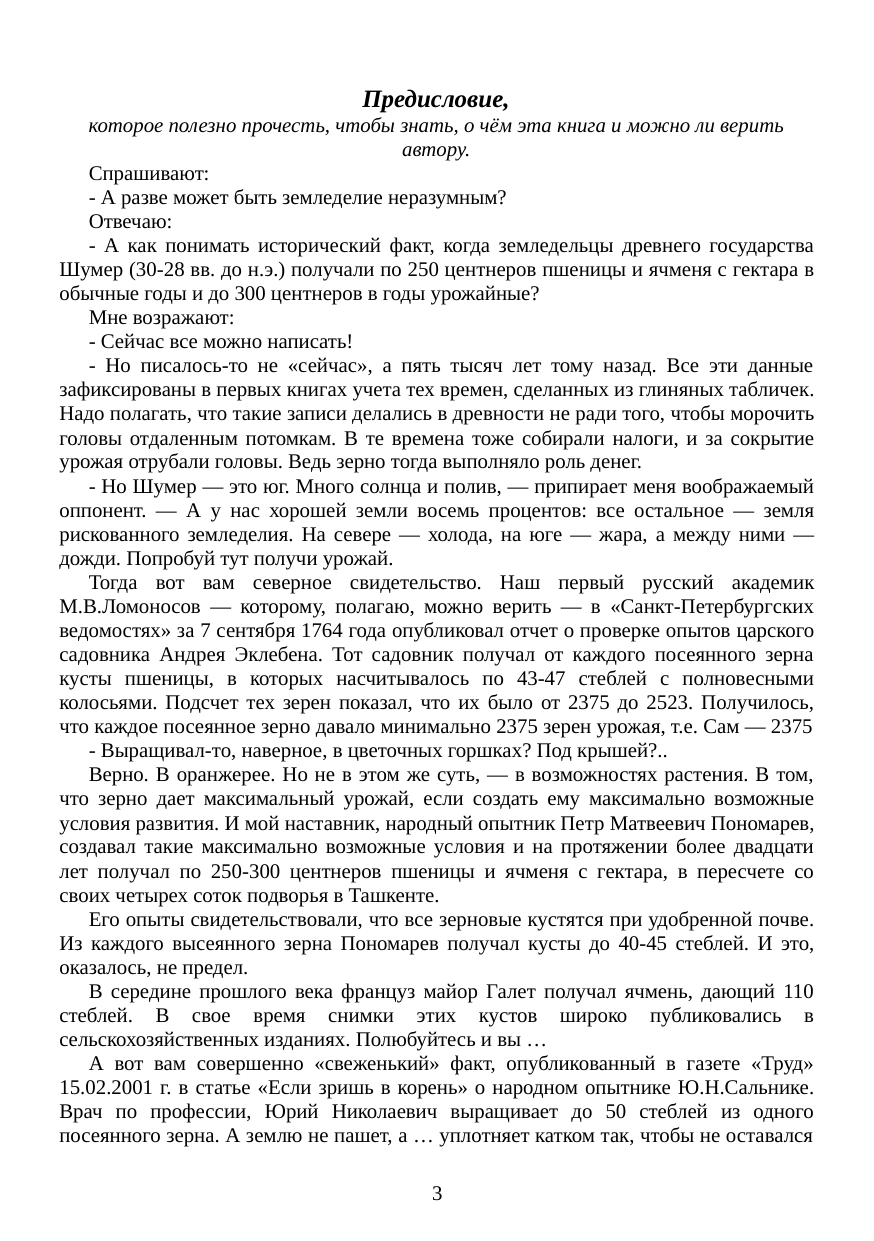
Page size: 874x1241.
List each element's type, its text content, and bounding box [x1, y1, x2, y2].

text Мне возражают: [59, 305, 815, 329]
subtitle Предисловие, [59, 84, 815, 113]
text - Но Шумер — это юг. Много солнца и полив, — припирает меня воображаемый оппонент. — А у нас хорошей земли восемь процентов: все остальное — земля рискованного земледелия. На севере — холода, на юге — жара, а между ними — дожди. Попробуй тут получи урожай. [59, 473, 815, 570]
text - Сейчас все можно написать! [59, 329, 815, 353]
text Его опыты свидетельствовали, что все зерновые кустятся при удобренной почве. Из каждого высеянного зерна Пономарев получал кусты до 40-45 стеблей. И это, оказалось, не предел. [59, 907, 815, 979]
text В середине прошлого века француз майор Галет получал ячмень, дающий 110 стеблей. В свое время снимки этих кустов широко публиковались в сельскохозяйственных изданиях. Полюбуйтесь и вы … [59, 979, 815, 1051]
text - Но писалось-то не «сейчас», а пять тысяч лет тому назад. Все эти данные зафиксированы в первых книгах учета тех времен, сделанных из глиняных табличек. Надо полагать, что такие записи делались в древности не ради того, чтобы морочить головы отдаленным потомкам. В те времена тоже собирали налоги, и за сокрытие урожая отрубали головы. Ведь зерно тогда выполняло роль денег. [59, 353, 815, 473]
text - А как понимать исторический факт, когда земледельцы древнего государства Шумер (30-28 вв. до н.э.) получали по 250 центнеров пшеницы и ячменя с гектара в обычные годы и до 300 центнеров в годы урожайные? [59, 233, 815, 305]
text которое полезно прочесть, чтобы знать, о чём эта книга и можно ли верить автору. [59, 113, 815, 161]
text А вот вам совершенно «свеженький» факт, опубликованный в газете «Труд» 15.02.2001 г. в статье «Если зришь в корень» о народном опытнике Ю.Н.Сальнике. Врач по профессии, Юрий Николаевич выращивает до 50 стеблей из одного посеянного зерна. А землю не пашет, а … уплотняет катком так, чтобы не оставался [59, 1051, 815, 1147]
text Верно. В оранжерее. Но не в этом же суть, — в возможностях растения. В том, что зерно дает максимальный урожай, если создать ему максимально возможные условия развития. И мой наставник, народный опытник Петр Матвеевич Пономарев, создавал такие максимально возможные условия и на протяжении более двадцати лет получал по 250-300 центнеров пшеницы и ячменя с гектара, в пересчете со своих четырех соток подворья в Ташкенте. [59, 762, 815, 907]
text Отвечаю: [59, 209, 815, 233]
text - А разве может быть земледелие неразумным? [59, 185, 815, 209]
text - Выращивал-то, наверное, в цветочных горшках? Под крышей?.. [59, 738, 815, 762]
text Тогда вот вам северное свидетельство. Наш первый русский академик М.В.Ломоносов — которому, полагаю, можно верить — в «Санкт-Петербургских ведомостях» за 7 сентября 1764 года опубликовал отчет о проверке опытов царского садовника Андрея Эклебена. Тот садовник получал от каждого посеянного зерна кусты пшеницы, в которых насчитывалось по 43-47 стеблей с полновесными колосьями. Подсчет тех зерен показал, что их было от 2375 до 2523. Получилось, что каждое посеянное зерно давало минимально 2375 зерен урожая, т.е. Сам — 2375 [59, 570, 815, 738]
text Спрашивают: [59, 161, 815, 185]
